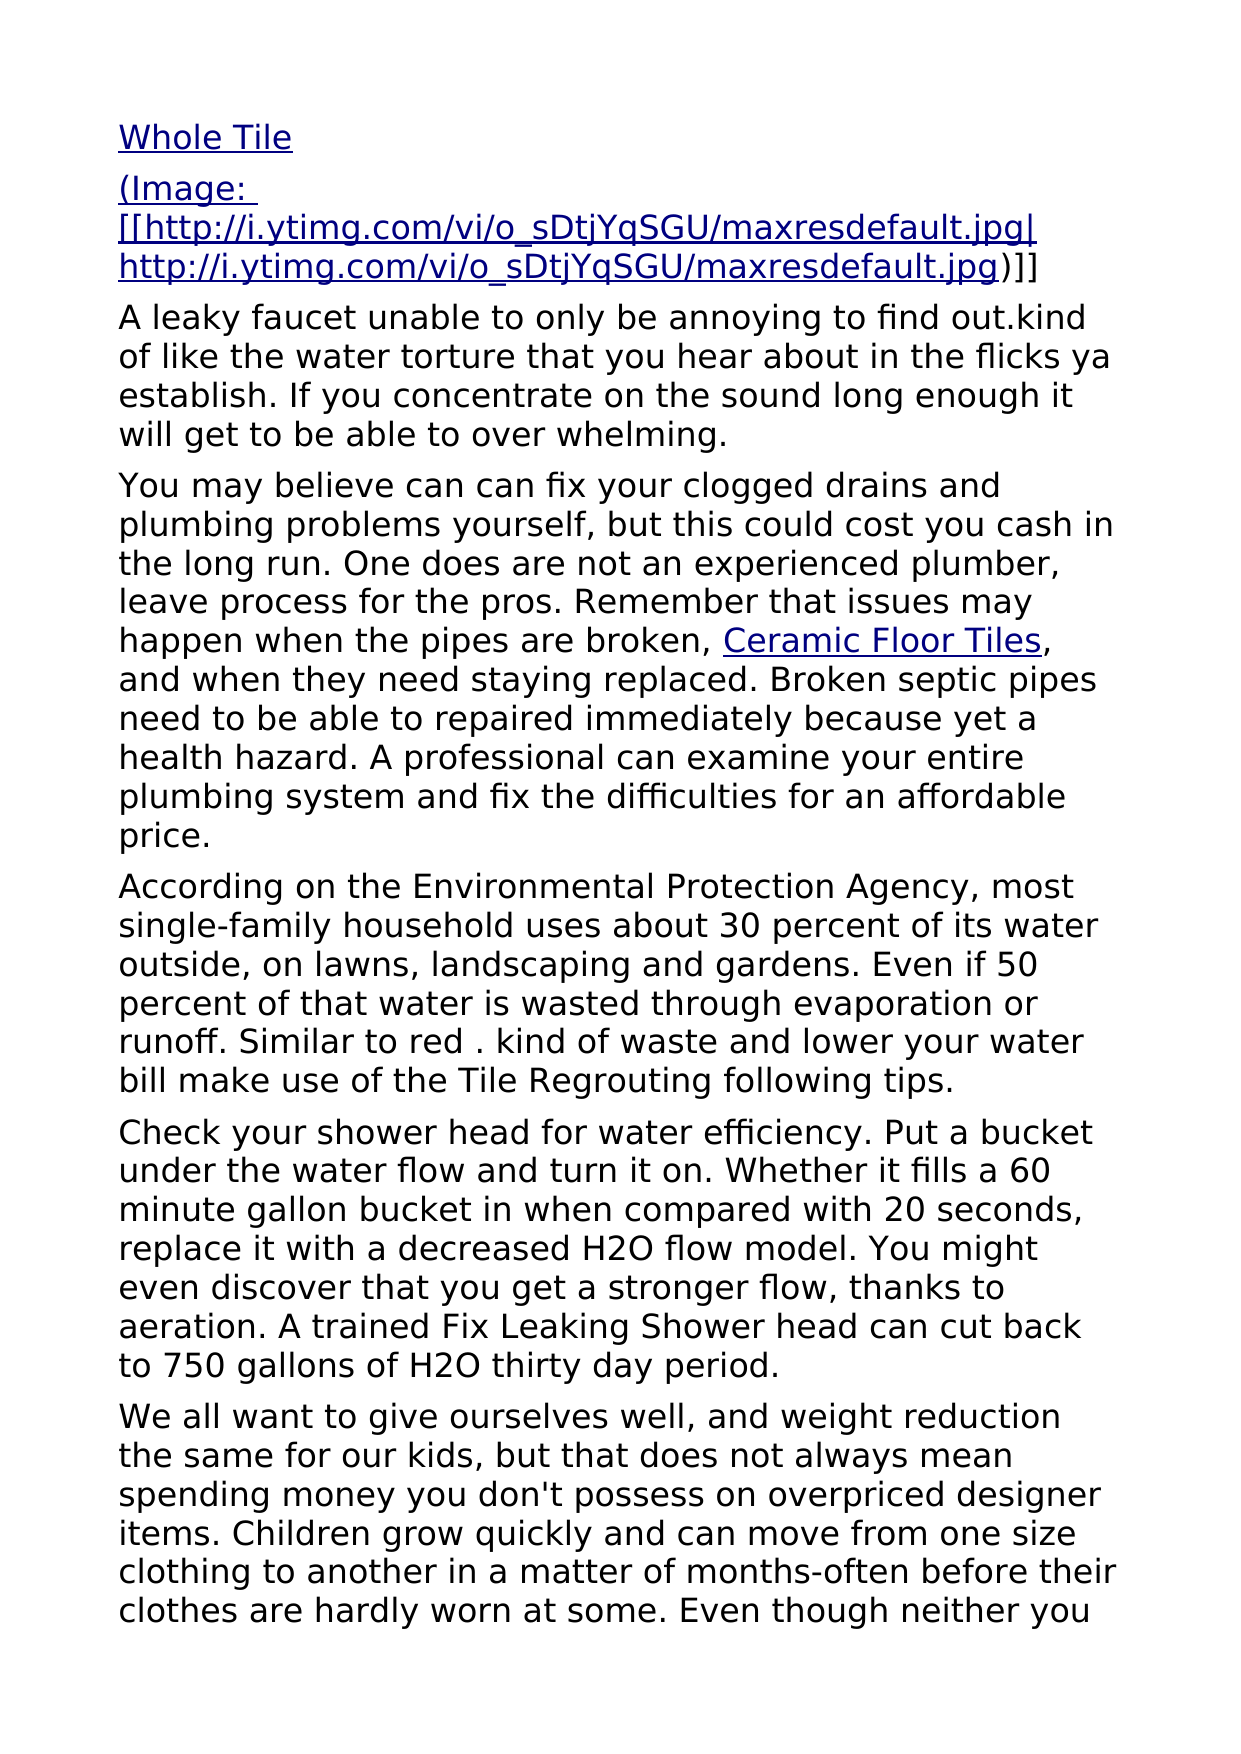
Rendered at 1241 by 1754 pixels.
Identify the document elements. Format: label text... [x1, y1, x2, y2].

text You may believe can can fix your clogged drains and plumbing problems yourself, but this could cost you cash in the long run. One does are not an experienced plumber, leave process for the pros. Remember that issues may happen when the pipes are broken, Ceramic Floor Tiles, and when they need staying replaced. Broken septic pipes need to be able to repaired immediately because yet a health hazard. A professional can examine your entire plumbing system and fix the difficulties for an affordable price. [118, 466, 1122, 855]
text Check your shower head for water efficiency. Put a bucket under the water flow and turn it on. Whether it fills a 60 minute gallon bucket in when compared with 20 seconds, replace it with a decreased H2O flow model. You might even discover that you get a stronger flow, thanks to aeration. A trained Fix Leaking Shower head can cut back to 750 gallons of H2O thirty day period. [118, 1113, 1122, 1385]
text (Image: [[http://i.ytimg.com/vi/o_sDtjYqSGU/maxresdefault.jpg|http://i.ytimg.com/vi/o_sDtjYqSGU/maxresdefault.jpg)]] [118, 169, 1122, 286]
text A leaky faucet unable to only be annoying to find out.kind of like the water torture that you hear about in the flicks ya establish. If you concentrate on the sound long enough it will get to be able to over whelming. [118, 298, 1122, 454]
text Whole Tile [118, 118, 1122, 157]
text According on the Environmental Protection Agency, most single-family household uses about 30 percent of its water outside, on lawns, landscaping and gardens. Even if 50 percent of that water is wasted through evaporation or runoff. Similar to red . kind of waste and lower your water bill make use of the Tile Regrouting following tips. [118, 867, 1122, 1101]
text We all want to give ourselves well, and weight reduction the same for our kids, but that does not always mean spending money you don't possess on overpriced designer items. Children grow quickly and can move from one size clothing to another in a matter of months-often before their clothes are hardly worn at some. Even though neither you [118, 1398, 1122, 1631]
